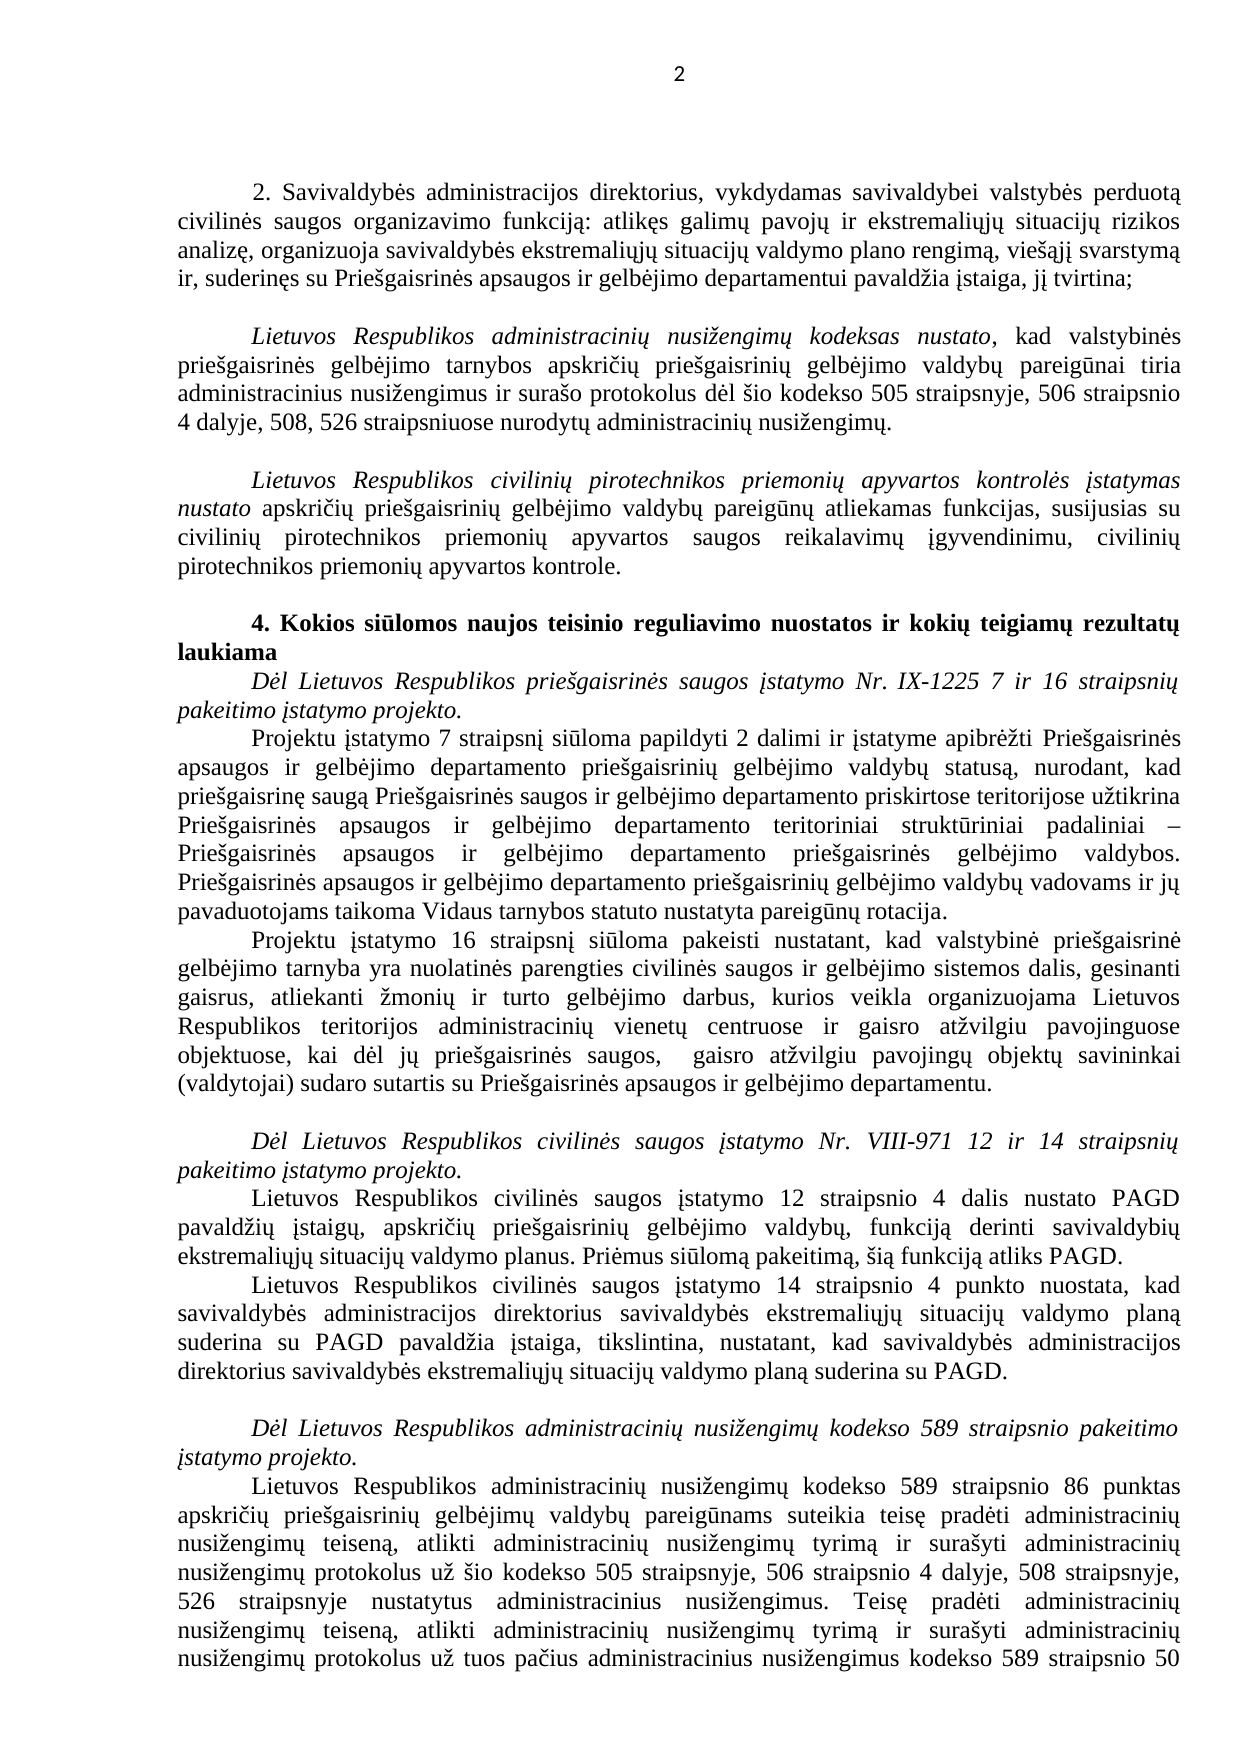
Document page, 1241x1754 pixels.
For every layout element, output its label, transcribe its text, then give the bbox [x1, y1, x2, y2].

text Lietuvos Respublikos civilinės saugos įstatymo 12 straipsnio 4 dalis nustato PAGD pavaldžių įstaigų, apskričių priešgaisrinių gelbėjimo valdybų, funkciją derinti savivaldybių ekstremaliųjų situacijų valdymo planus. Priėmus siūlomą pakeitimą, šią funkciją atliks PAGD. [177, 1183, 1181, 1270]
text Projektu įstatymo 16 straipsnį siūloma pakeisti nustatant, kad valstybinė priešgaisrinė gelbėjimo tarnyba yra nuolatinės parengties civilinės saugos ir gelbėjimo sistemos dalis, gesinanti gaisrus, atliekanti žmonių ir turto gelbėjimo darbus, kurios veikla organizuojama Lietuvos Respublikos teritorijos administracinių vienetų centruose ir gaisro atžvilgiu pavojinguose objektuose, kai dėl jų priešgaisrinės saugos, gaisro atžvilgiu pavojingų objektų savininkai (valdytojai) sudaro sutartis su Priešgaisrinės apsaugos ir gelbėjimo departamentu. [177, 925, 1181, 1097]
text Lietuvos Respublikos civilinės saugos įstatymo 14 straipsnio 4 punkto nuostata, kad savivaldybės administracijos direktorius savivaldybės ekstremaliųjų situacijų valdymo planą suderina su PAGD pavaldžia įstaiga, tikslintina, nustatant, kad savivaldybės administracijos direktorius savivaldybės ekstremaliųjų situacijų valdymo planą suderina su PAGD. [177, 1270, 1181, 1385]
text Dėl Lietuvos Respublikos priešgaisrinės saugos įstatymo Nr. IX-1225 7 ir 16 straipsnių pakeitimo įstatymo projekto. [177, 666, 1181, 723]
text 2. Savivaldybės administracijos direktorius, vykdydamas savivaldybei valstybės perduotą civilinės saugos organizavimo funkciją: atlikęs galimų pavojų ir ekstremaliųjų situacijų rizikos analizę, organizuoja savivaldybės ekstremaliųjų situacijų valdymo plano rengimą, viešąjį svarstymą ir, suderinęs su Priešgaisrinės apsaugos ir gelbėjimo departamentui pavaldžia įstaiga, jį tvirtina; [177, 177, 1181, 292]
text Lietuvos Respublikos civilinių pirotechnikos priemonių apyvartos kontrolės įstatymas nustato apskričių priešgaisrinių gelbėjimo valdybų pareigūnų atliekamas funkcijas, susijusias su civilinių pirotechnikos priemonių apyvartos saugos reikalavimų įgyvendinimu, civilinių pirotechnikos priemonių apyvartos kontrole. [177, 465, 1181, 580]
text Dėl Lietuvos Respublikos civilinės saugos įstatymo Nr. VIII-971 12 ir 14 straipsnių pakeitimo įstatymo projekto. [177, 1126, 1181, 1183]
text Dėl Lietuvos Respublikos administracinių nusižengimų kodekso 589 straipsnio pakeitimo įstatymo projekto. [177, 1413, 1181, 1471]
text 4. Kokios siūlomos naujos teisinio reguliavimo nuostatos ir kokių teigiamų rezultatų laukiama [177, 608, 1181, 666]
text Lietuvos Respublikos administracinių nusižengimų kodeksas nustato, kad valstybinės priešgaisrinės gelbėjimo tarnybos apskričių priešgaisrinių gelbėjimo valdybų pareigūnai tiria administracinius nusižengimus ir surašo protokolus dėl šio kodekso 505 straipsnyje, 506 straipsnio 4 dalyje, 508, 526 straipsniuose nurodytų administracinių nusižengimų. [177, 321, 1181, 436]
text Projektu įstatymo 7 straipsnį siūloma papildyti 2 dalimi ir įstatyme apibrėžti Priešgaisrinės apsaugos ir gelbėjimo departamento priešgaisrinių gelbėjimo valdybų statusą, nurodant, kad priešgaisrinę saugą Priešgaisrinės saugos ir gelbėjimo departamento priskirtose teritorijose užtikrina Priešgaisrinės apsaugos ir gelbėjimo departamento teritoriniai struktūriniai padaliniai – Priešgaisrinės apsaugos ir gelbėjimo departamento priešgaisrinės gelbėjimo valdybos. Priešgaisrinės apsaugos ir gelbėjimo departamento priešgaisrinių gelbėjimo valdybų vadovams ir jų pavaduotojams taikoma Vidaus tarnybos statuto nustatyta pareigūnų rotacija. [177, 723, 1181, 925]
text Lietuvos Respublikos administracinių nusižengimų kodekso 589 straipsnio 86 punktas apskričių priešgaisrinių gelbėjimų valdybų pareigūnams suteikia teisę pradėti administracinių nusižengimų teiseną, atlikti administracinių nusižengimų tyrimą ir surašyti administracinių nusižengimų protokolus už šio kodekso 505 straipsnyje, 506 straipsnio 4 dalyje, 508 straipsnyje, 526 straipsnyje nustatytus administracinius nusižengimus. Teisę pradėti administracinių nusižengimų teiseną, atlikti administracinių nusižengimų tyrimą ir surašyti administracinių nusižengimų protokolus už tuos pačius administracinius nusižengimus kodekso 589 straipsnio 50 [177, 1471, 1181, 1672]
